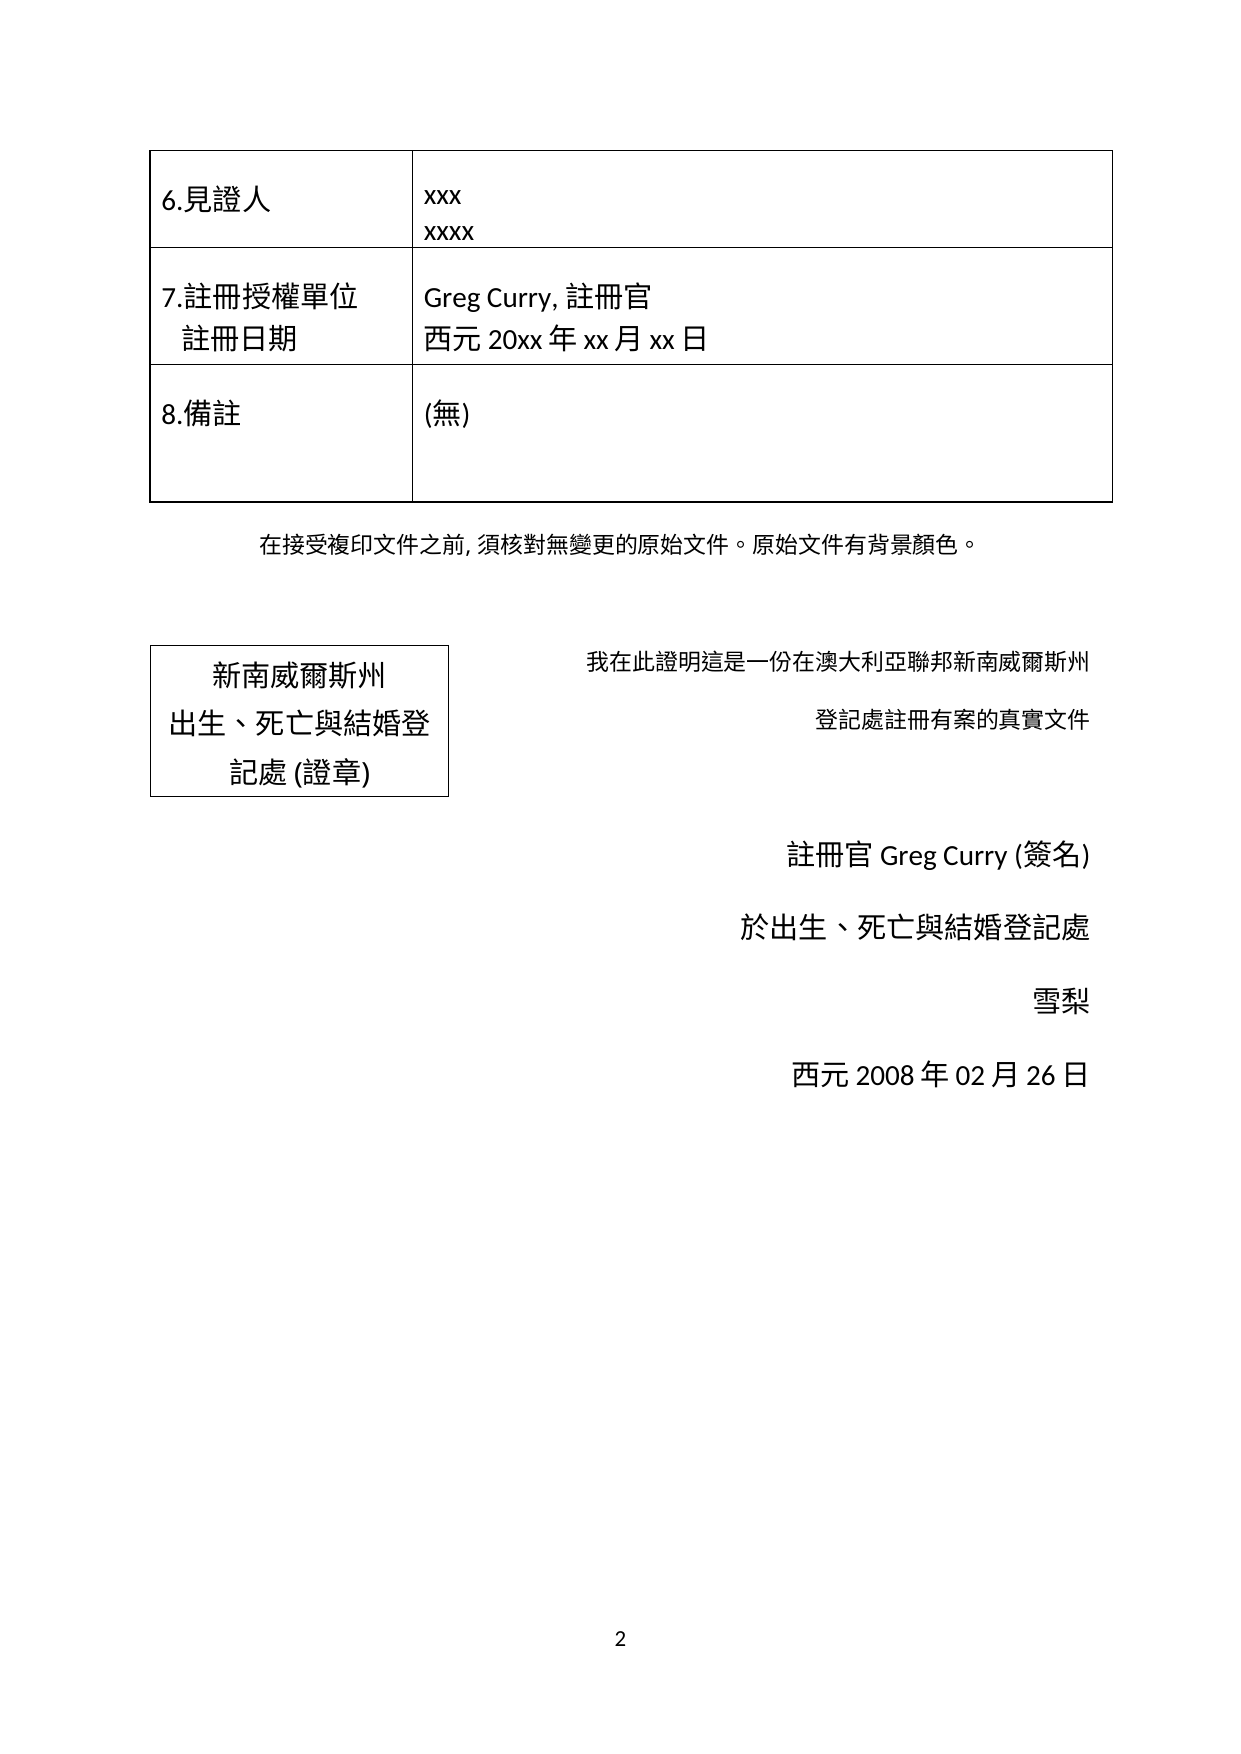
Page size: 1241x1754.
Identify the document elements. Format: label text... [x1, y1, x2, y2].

text 註冊官 Greg Curry (簽名) [525, 831, 1090, 874]
table_cell 8.備註 [151, 365, 412, 501]
table_cell xxx xxxx [413, 151, 1112, 247]
table_cell 6.見證人 [151, 151, 412, 247]
table_cell (無) [413, 365, 1112, 501]
table_cell Greg Curry, 註冊官 西元20xx年xx月xx日 [413, 248, 1112, 364]
text 新南威爾斯州 [165, 652, 433, 694]
text 於出生、死亡與結婚登記處 [525, 905, 1090, 947]
text 雪梨 [525, 978, 1090, 1021]
text 在接受複印文件之前, 須核對無變更的原始文件。原始文件有背景顏色。 [150, 527, 1090, 561]
text 登記處註冊有案的真實文件 [449, 702, 1090, 736]
text 我在此證明這是一份在澳大利亞聯邦新南威爾斯州 [150, 643, 1090, 677]
text 西元2008年02月26日 [525, 1052, 1090, 1094]
text 出生、死亡與結婚登記處 (證章) [165, 701, 433, 789]
table_cell 7.註冊授權單位 註冊日期 [151, 248, 412, 364]
